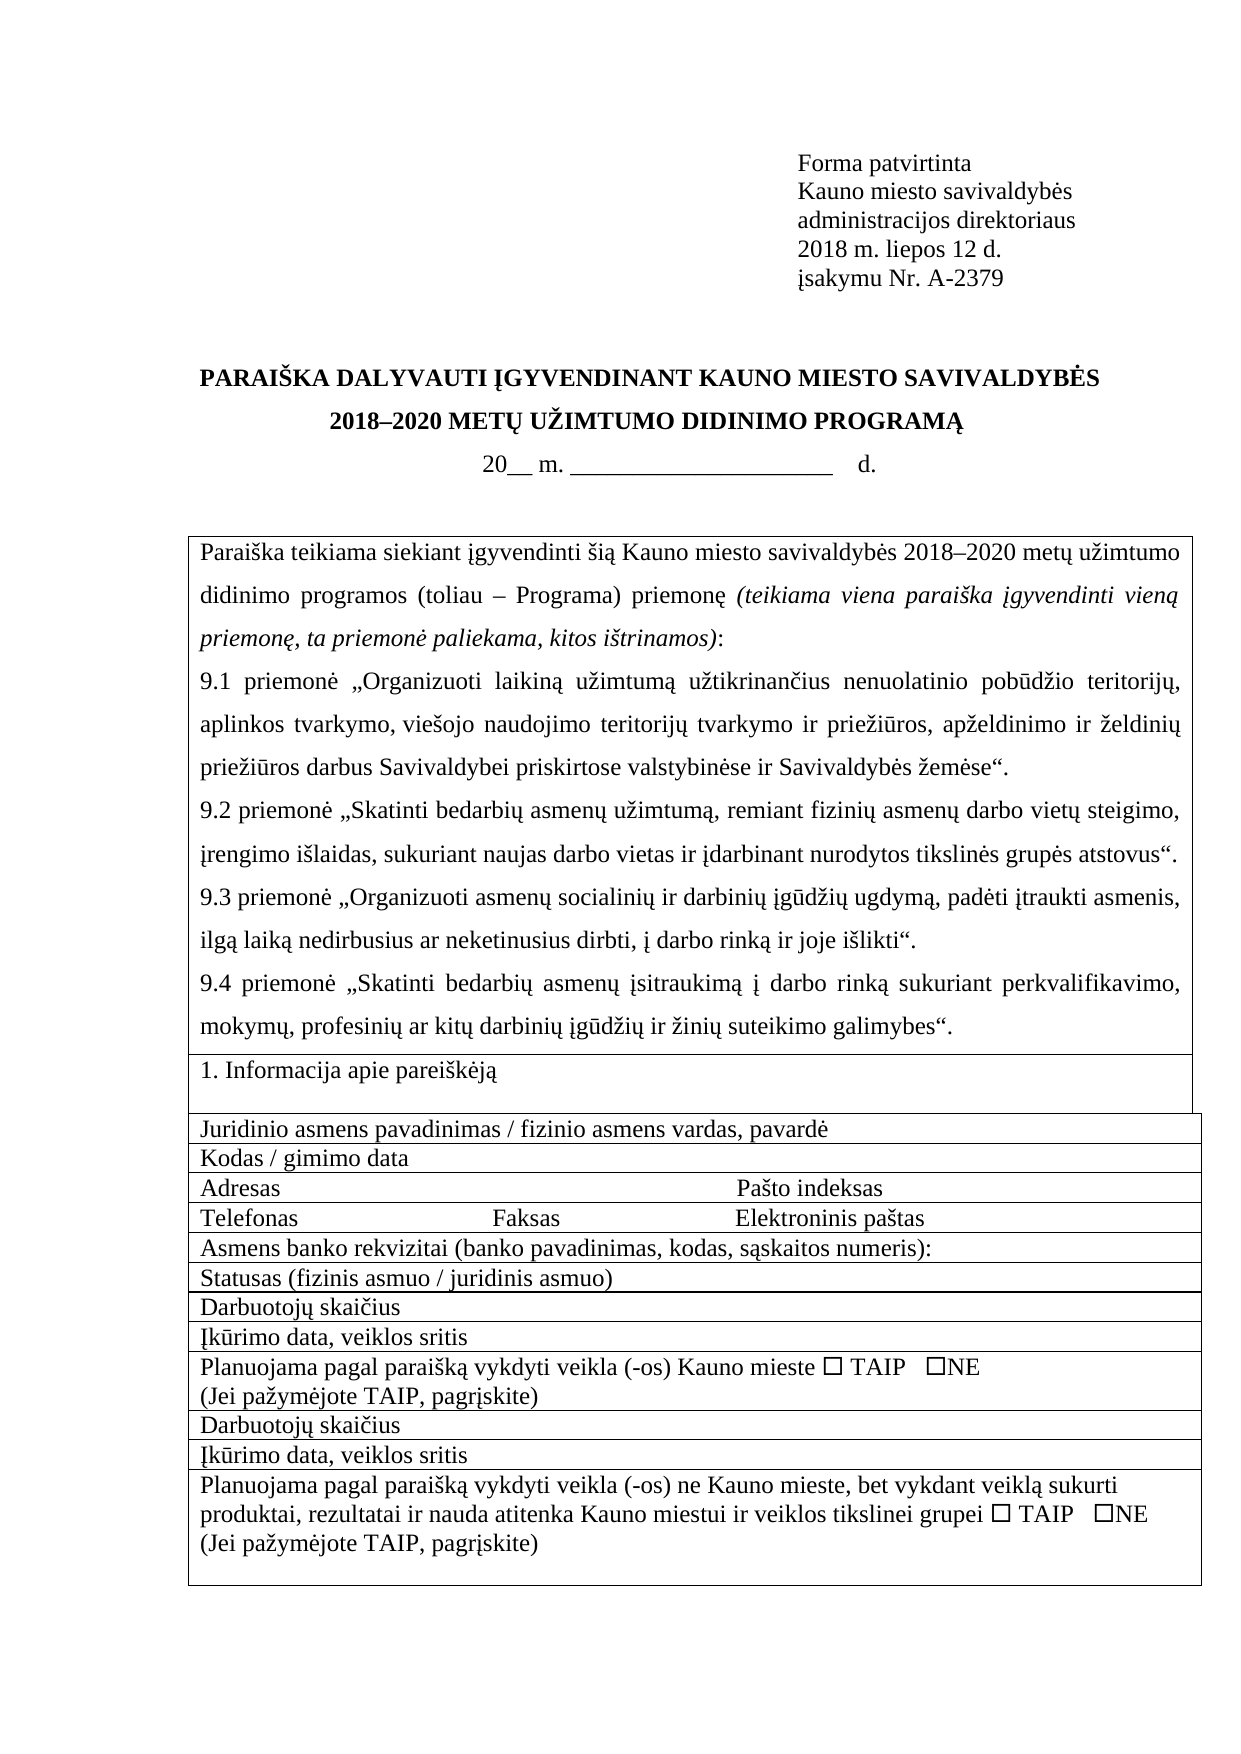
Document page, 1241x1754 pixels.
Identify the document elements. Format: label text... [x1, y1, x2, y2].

table_cell Planuojama pagal paraišką vykdyti veikla (-os) Kauno mieste  TAIP NE (Jei pažymėjote TAIP, pagrįskite) [189, 1352, 1201, 1409]
text 20__ m. _____________________ d. [177, 449, 1181, 478]
text 2018 m. liepos 12 d. [797, 234, 1181, 263]
table_cell Juridinio asmens pavadinimas / fizinio asmens vardas, pavardė [189, 1114, 1201, 1142]
text Forma patvirtinta [797, 148, 1181, 176]
table_cell Asmens banko rekvizitai (banko pavadinimas, kodas, sąskaitos numeris): [189, 1233, 1201, 1262]
table_cell Kodas / gimimo data [189, 1144, 1201, 1172]
table_cell Darbuotojų skaičius [189, 1293, 1201, 1321]
table_cell [1193, 1054, 1201, 1113]
table_header [1193, 536, 1201, 1054]
table_cell Darbuotojų skaičius [189, 1411, 1201, 1439]
table_header Paraiška teikiama siekiant įgyvendinti šią Kauno miesto savivaldybės 2018–2020 metų užimtumo didinimo programos (toliau – Programa) priemonę (teikiama viena paraiška įgyvendinti vieną priemonę, ta priemonė paliekama, kitos ištrinamos): 9.1 priemonė „Organizuoti laikiną užimtumą užtikrinančius nenuolatinio pobūdžio teritorijų, aplinkos tvarkymo, viešojo naudojimo teritorijų tvarkymo ir priežiūros, apželdinimo ir želdinių priežiūros darbus Savivaldybei priskirtose valstybinėse ir Savivaldybės žemėse“. 9.2 priemonė „Skatinti bedarbių asmenų užimtumą, remiant fizinių asmenų darbo vietų steigimo, įrengimo išlaidas, sukuriant naujas darbo vietas ir įdarbinant nurodytos tikslinės grupės atstovus“. 9.3 priemonė „Organizuoti asmenų socialinių ir darbinių įgūdžių ugdymą, padėti įtraukti asmenis, ilgą laiką nedirbusius ar neketinusius dirbti, į darbo rinką ir joje išlikti“. 9.4 priemonė „Skatinti bedarbių asmenų įsitraukimą į darbo rinką sukuriant perkvalifikavimo, mokymų, profesinių ar kitų darbinių įgūdžių ir žinių suteikimo galimybes“. [189, 537, 1192, 1054]
table_cell Planuojama pagal paraišką vykdyti veikla (-os) ne Kauno mieste, bet vykdant veiklą sukurti produktai, rezultatai ir nauda atitenka Kauno miestui ir veiklos tikslinei grupei  TAIP NE (Jei pažymėjote TAIP, pagrįskite) [189, 1470, 1201, 1585]
text įsakymu Nr. A-2379 [797, 263, 1181, 291]
table_cell Telefonas Faksas Elektroninis paštas [189, 1203, 1201, 1232]
text PARAIŠKA DALYVAUTI ĮGYVENDINANT KAUNO MIESTO SAVIVALDYBĖS 2018–2020 METŲ UŽIMTUMO DIDINIMO PROGRAMĄ [177, 363, 1122, 435]
table_cell Įkūrimo data, veiklos sritis [189, 1322, 1201, 1351]
table_cell Įkūrimo data, veiklos sritis [189, 1440, 1201, 1469]
text Kauno miesto savivaldybės administracijos direktoriaus [797, 176, 1181, 234]
table_cell 1. Informacija apie pareiškėją [189, 1055, 1192, 1113]
table_cell Statusas (fizinis asmuo / juridinis asmuo) [189, 1263, 1201, 1291]
table_cell Adresas Pašto indeksas [189, 1173, 1201, 1202]
